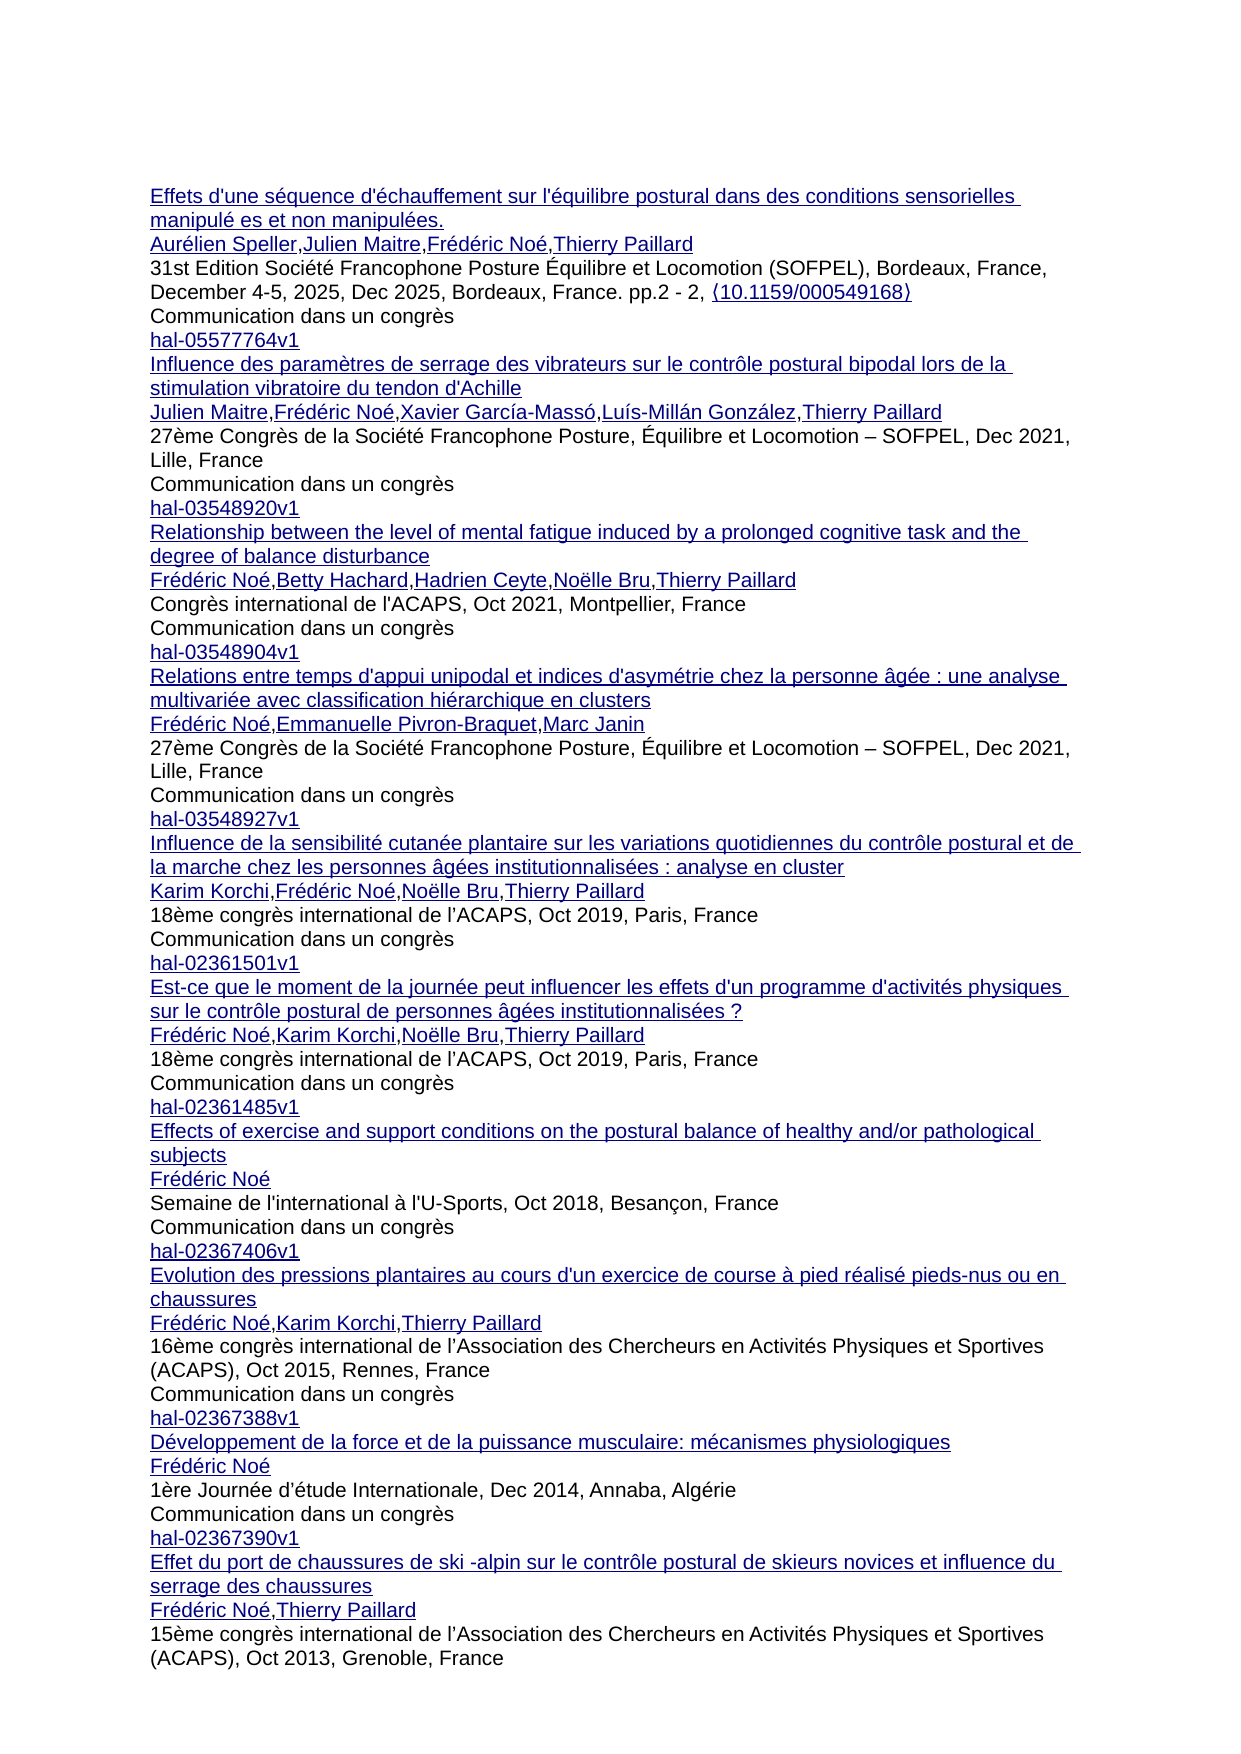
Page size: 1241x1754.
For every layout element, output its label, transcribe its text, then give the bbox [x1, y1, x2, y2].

table_cell Effects of exercise and support conditions on the postural balance of healthy and/or pathological subjects Frédéric Noé Semaine de l'international à l'U-Sports, Oct 2018, Besançon, France Communication dans un congrès hal-02367406v1 [150, 1119, 1090, 1262]
table_cell Développement de la force et de la puissance musculaire: mécanismes physiologiques Frédéric Noé 1ère Journée d’étude Internationale, Dec 2014, Annaba, Algérie Communication dans un congrès hal-02367390v1 [150, 1430, 1090, 1550]
table_cell Effet du port de chaussures de ski -alpin sur le contrôle postural de skieurs novices et influence du serrage des chaussures Frédéric Noé,Thierry Paillard 15ème congrès international de l’Association des Chercheurs en Activités Physiques et Sportives (ACAPS), Oct 2013, Grenoble, France [150, 1550, 1090, 1670]
table_cell Evolution des pressions plantaires au cours d'un exercice de course à pied réalisé pieds-nus ou en chaussures Frédéric Noé,Karim Korchi,Thierry Paillard 16ème congrès international de l’Association des Chercheurs en Activités Physiques et Sportives (ACAPS), Oct 2015, Rennes, France Communication dans un congrès hal-02367388v1 [150, 1263, 1090, 1430]
table_cell Influence de la sensibilité cutanée plantaire sur les variations quotidiennes du contrôle postural et de la marche chez les personnes âgées institutionnalisées : analyse en cluster Karim Korchi,Frédéric Noé,Noëlle Bru,Thierry Paillard 18ème congrès international de l’ACAPS, Oct 2019, Paris, France Communication dans un congrès hal-02361501v1 [150, 831, 1090, 975]
table_cell Est-ce que le moment de la journée peut influencer les effets d'un programme d'activités physiques sur le contrôle postural de personnes âgées institutionnalisées ? Frédéric Noé,Karim Korchi,Noëlle Bru,Thierry Paillard 18ème congrès international de l’ACAPS, Oct 2019, Paris, France Communication dans un congrès hal-02361485v1 [150, 975, 1090, 1119]
table_cell Relations entre temps d'appui unipodal et indices d'asymétrie chez la personne âgée : une analyse multivariée avec classification hiérarchique en clusters Frédéric Noé,Emmanuelle Pivron-Braquet,Marc Janin 27ème Congrès de la Société Francophone Posture, Équilibre et Locomotion – SOFPEL, Dec 2021, Lille, France Communication dans un congrès hal-03548927v1 [150, 664, 1090, 831]
table_header Effets d'une séquence d'échauffement sur l'équilibre postural dans des conditions sensorielles manipulé es et non manipulées. Aurélien Speller,Julien Maitre,Frédéric Noé,Thierry Paillard 31st Edition Société Francophone Posture Équilibre et Locomotion (SOFPEL), Bordeaux, France, December 4-5, 2025, Dec 2025, Bordeaux, France. pp.2 - 2, ⟨10.1159/000549168⟩ Communication dans un congrès hal-05577764v1 [150, 184, 1090, 352]
table_cell Relationship between the level of mental fatigue induced by a prolonged cognitive task and the degree of balance disturbance Frédéric Noé,Betty Hachard,Hadrien Ceyte,Noëlle Bru,Thierry Paillard Congrès international de l'ACAPS, Oct 2021, Montpellier, France Communication dans un congrès hal-03548904v1 [150, 520, 1090, 663]
table_cell Influence des paramètres de serrage des vibrateurs sur le contrôle postural bipodal lors de la stimulation vibratoire du tendon d'Achille Julien Maitre,Frédéric Noé,Xavier García-Massó,Luís-Millán González,Thierry Paillard 27ème Congrès de la Société Francophone Posture, Équilibre et Locomotion – SOFPEL, Dec 2021, Lille, France Communication dans un congrès hal-03548920v1 [150, 352, 1090, 520]
